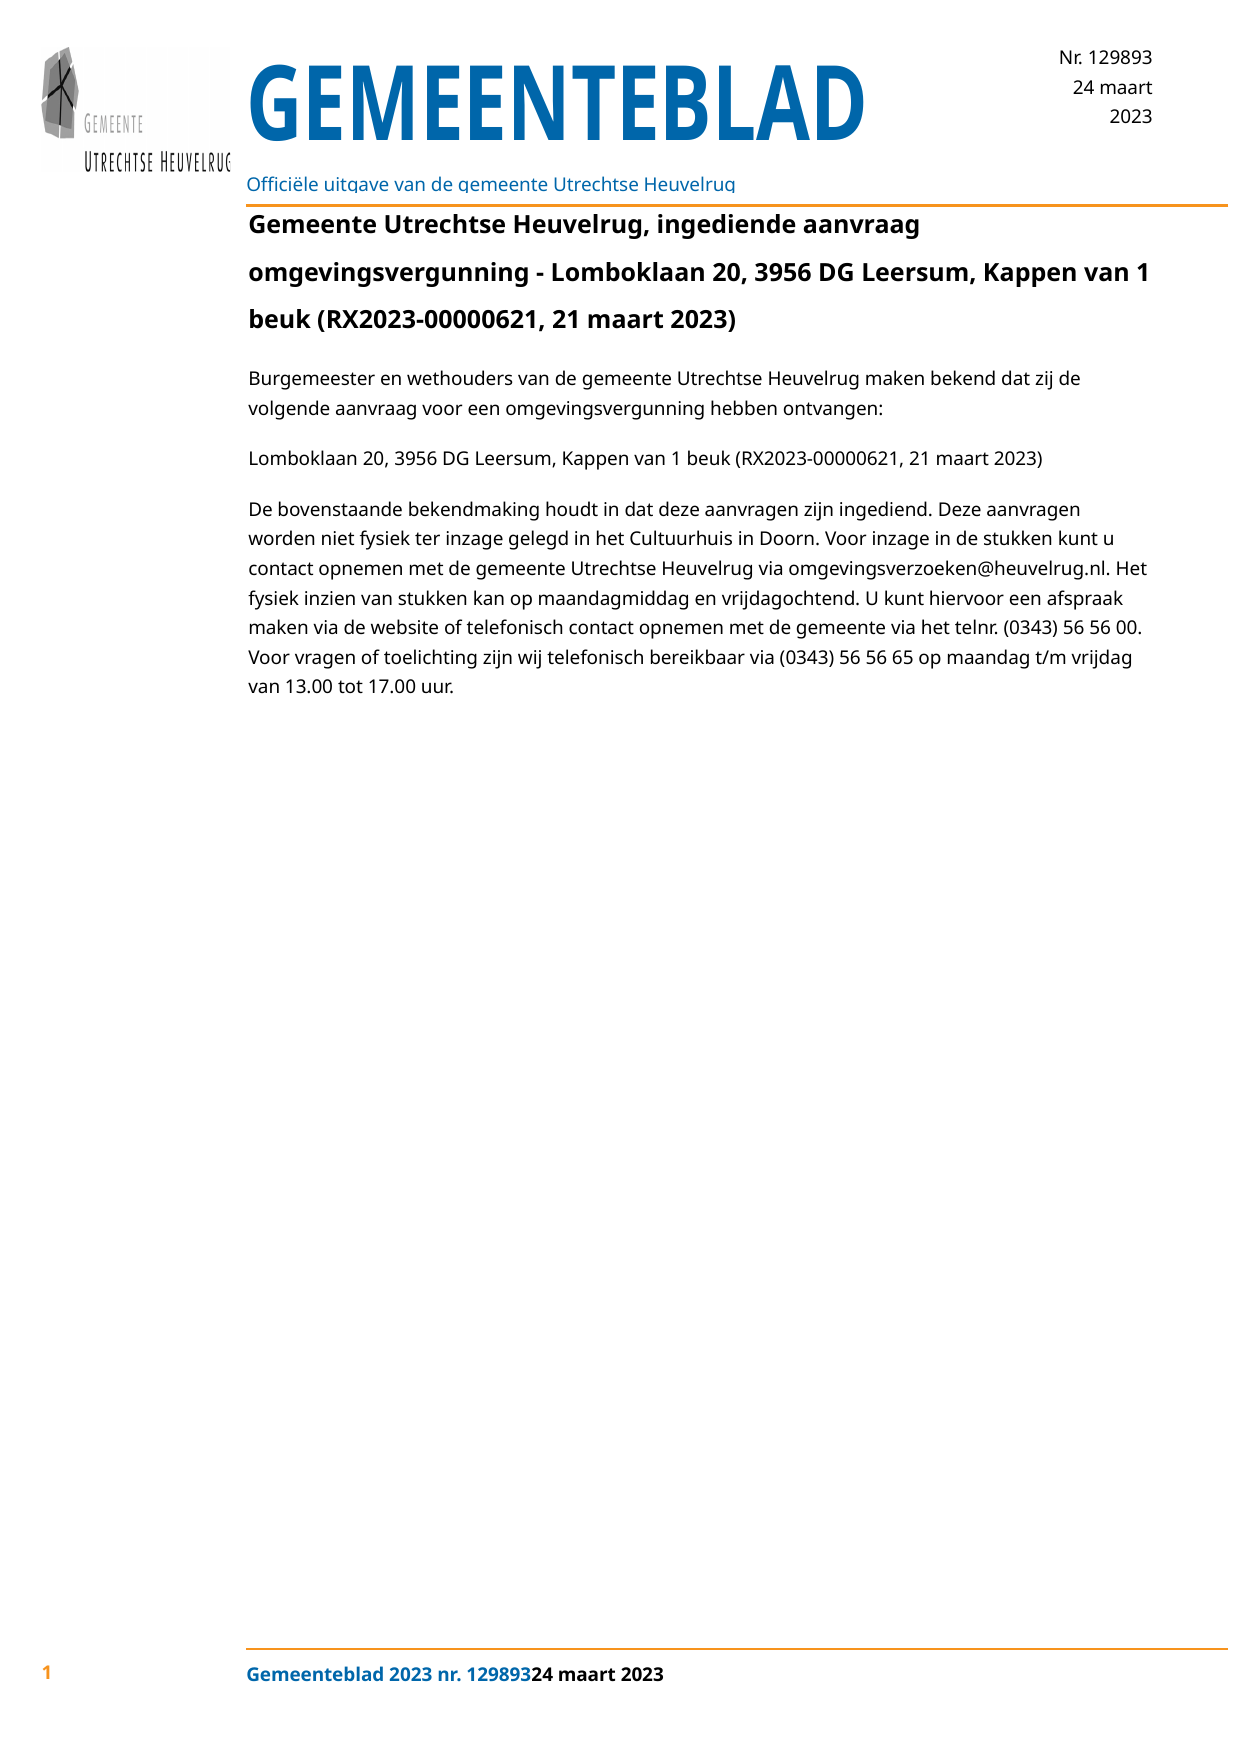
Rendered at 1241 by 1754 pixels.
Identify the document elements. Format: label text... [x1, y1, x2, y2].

text Gemeente Utrechtse Heuvelrug, ingediende aanvraag omgevingsvergunning - Lomboklaan 20, 3956 DG Leersum, Kappen van 1 beuk (RX2023-00000621, 21 maart 2023) [248, 207, 1152, 336]
text De bovenstaande bekendmaking houdt in dat deze aanvragen zijn ingediend. Deze aanvragen worden niet fysiek ter inzage gelegd in het Cultuurhuis in Doorn. Voor inzage in de stukken kunt u contact opnemen met de gemeente Utrechtse Heuvelrug via omgevingsverzoeken@heuvelrug.nl. Het fysiek inzien van stukken kan op maandagmiddag en vrijdagochtend. U kunt hiervoor een afspraak maken via de website of telefonisch contact opnemen met de gemeente via het telnr. (0343) 56 56 00. Voor vragen of toelichting zijn wij telefonisch bereikbaar via (0343) 56 56 65 op maandag t/m vrijdag van 13.00 tot 17.00 uur. [248, 496, 1152, 699]
picture [41, 47, 231, 172]
text Lomboklaan 20, 3956 DG Leersum, Kappen van 1 beuk (RX2023-00000621, 21 maart 2023) [248, 446, 1152, 471]
text Burgemeester en wethouders van de gemeente Utrechtse Heuvelrug maken bekend dat zij de volgende aanvraag voor een omgevingsvergunning hebben ontvangen: [248, 366, 1152, 421]
